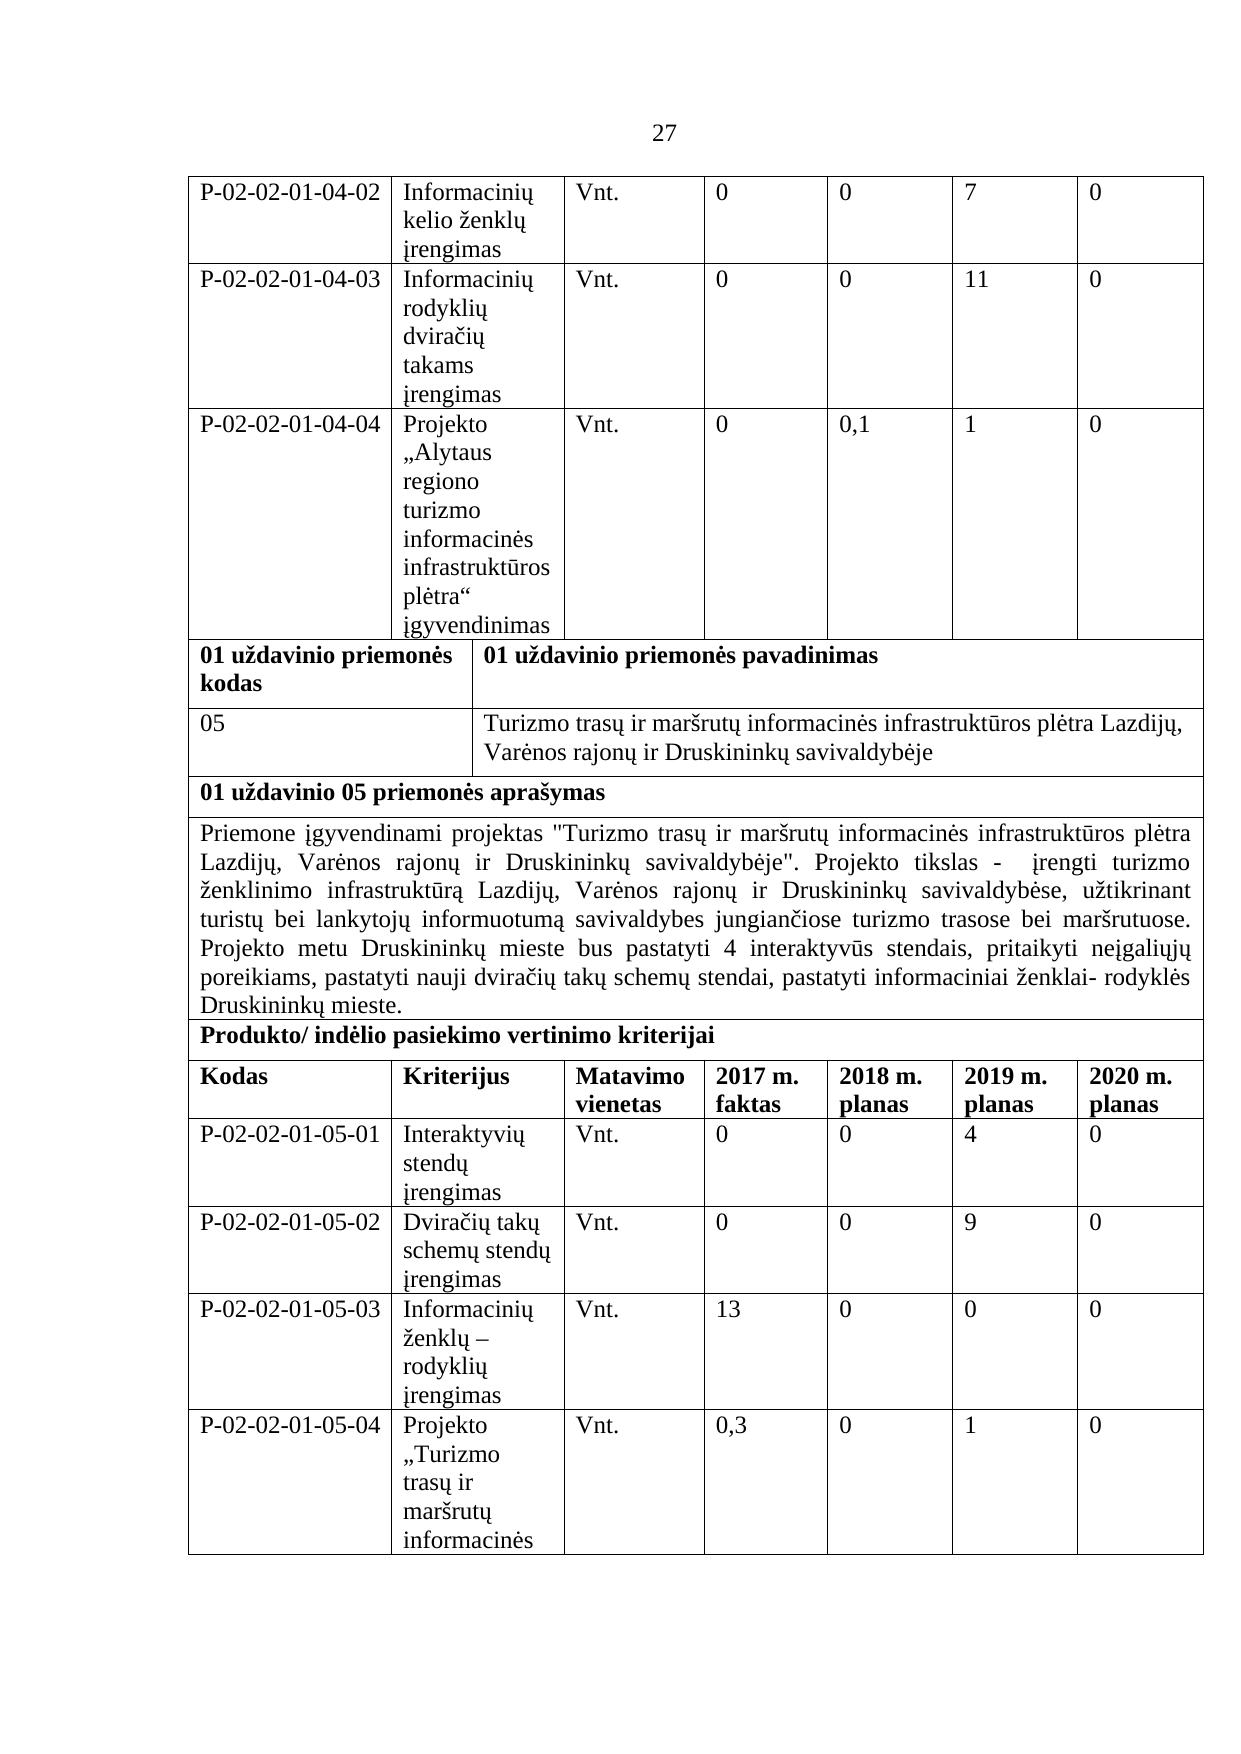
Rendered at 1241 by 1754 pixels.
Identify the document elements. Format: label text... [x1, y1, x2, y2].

table_cell 0 [1078, 1119, 1203, 1206]
table_cell 1 [953, 409, 1077, 639]
table_cell 0 [1078, 1207, 1203, 1293]
table_cell P-02-02-01-04-02 [189, 177, 391, 263]
table_cell P-02-02-01-05-04 [189, 1410, 391, 1554]
table_cell 0 [705, 1119, 827, 1206]
table_cell 9 [953, 1207, 1077, 1293]
table_cell 0,1 [828, 409, 952, 639]
table_cell 0 [705, 409, 827, 639]
table_cell Vnt. [565, 1410, 704, 1554]
table_cell 0 [1078, 409, 1203, 639]
table_cell 0,3 [705, 1410, 827, 1554]
table_cell 0 [953, 1294, 1077, 1409]
table_cell 0 [828, 177, 952, 263]
table_cell Informacinių ženklų – rodyklių įrengimas [392, 1294, 564, 1409]
table_cell 0 [1078, 177, 1203, 263]
table_cell Produkto/ indėlio pasiekimo vertinimo kriterijai [189, 1020, 1203, 1060]
table_cell P-02-02-01-05-01 [189, 1119, 391, 1206]
table_cell 0 [1078, 264, 1203, 408]
table_cell 01 uždavinio priemonės pavadinimas [473, 640, 1203, 707]
table_cell 01 uždavinio priemonės kodas [189, 640, 472, 707]
table_cell Priemone įgyvendinami projektas "Turizmo trasų ir maršrutų informacinės infrastruktūros plėtra Lazdijų, Varėnos rajonų ir Druskininkų savivaldybėje". Projekto tikslas - įrengti turizmo ženklinimo infrastruktūrą Lazdijų, Varėnos rajonų ir Druskininkų savivaldybėse, užtikrinant turistų bei lankytojų informuotumą savivaldybes jungiančiose turizmo trasose bei maršrutuose. Projekto metu Druskininkų mieste bus pastatyti 4 interaktyvūs stendais, pritaikyti neįgaliųjų poreikiams, pastatyti nauji dviračių takų schemų stendai, pastatyti informaciniai ženklai- rodyklės Druskininkų mieste. [189, 818, 1203, 1019]
table_cell 2017 m. faktas [705, 1061, 827, 1118]
table_cell 11 [953, 264, 1077, 408]
table_cell 0 [828, 1207, 952, 1293]
table_cell Vnt. [565, 1207, 704, 1293]
table_cell 2020 m. planas [1078, 1061, 1203, 1118]
table_cell 01 uždavinio 05 priemonės aprašymas [189, 777, 1203, 817]
table_cell 0 [1078, 1294, 1203, 1409]
table_cell Vnt. [565, 1294, 704, 1409]
table_cell 0 [705, 177, 827, 263]
table_cell 0 [828, 1410, 952, 1554]
table_cell 0 [705, 264, 827, 408]
table_cell Kriterijus [392, 1061, 564, 1118]
table_cell P-02-02-01-04-03 [189, 264, 391, 408]
table_cell 4 [953, 1119, 1077, 1206]
table_cell P-02-02-01-05-02 [189, 1207, 391, 1293]
table_cell Kodas [189, 1061, 391, 1118]
table_cell Dviračių takų schemų stendų įrengimas [392, 1207, 564, 1293]
table_cell 7 [953, 177, 1077, 263]
table_cell Informacinių rodyklių dviračių takams įrengimas [392, 264, 564, 408]
table_cell Matavimo vienetas [565, 1061, 704, 1118]
table_cell Informacinių kelio ženklų įrengimas [392, 177, 564, 263]
table_cell 2019 m. planas [953, 1061, 1077, 1118]
table_cell 2018 m. planas [828, 1061, 952, 1118]
table_cell 0 [828, 264, 952, 408]
table_cell Turizmo trasų ir maršrutų informacinės infrastruktūros plėtra Lazdijų, Varėnos rajonų ir Druskininkų savivaldybėje [473, 709, 1203, 776]
table_cell Projekto „Alytaus regiono turizmo informacinės infrastruktūros plėtra“ įgyvendinimas [392, 409, 564, 639]
table_cell 0 [1078, 1410, 1203, 1554]
table_cell Projekto „Turizmo trasų ir maršrutų informacinės [392, 1410, 564, 1554]
table_cell 05 [189, 709, 472, 776]
table_cell Interaktyvių stendų įrengimas [392, 1119, 564, 1206]
table_cell Vnt. [565, 1119, 704, 1206]
table_cell 1 [953, 1410, 1077, 1554]
table_cell 0 [828, 1119, 952, 1206]
table_cell 13 [705, 1294, 827, 1409]
table_cell P-02-02-01-04-04 [189, 409, 391, 639]
table_cell P-02-02-01-05-03 [189, 1294, 391, 1409]
table_cell 0 [828, 1294, 952, 1409]
table_cell Vnt. [565, 177, 704, 263]
table_cell Vnt. [565, 409, 704, 639]
table_cell Vnt. [565, 264, 704, 408]
table_cell 0 [705, 1207, 827, 1293]
